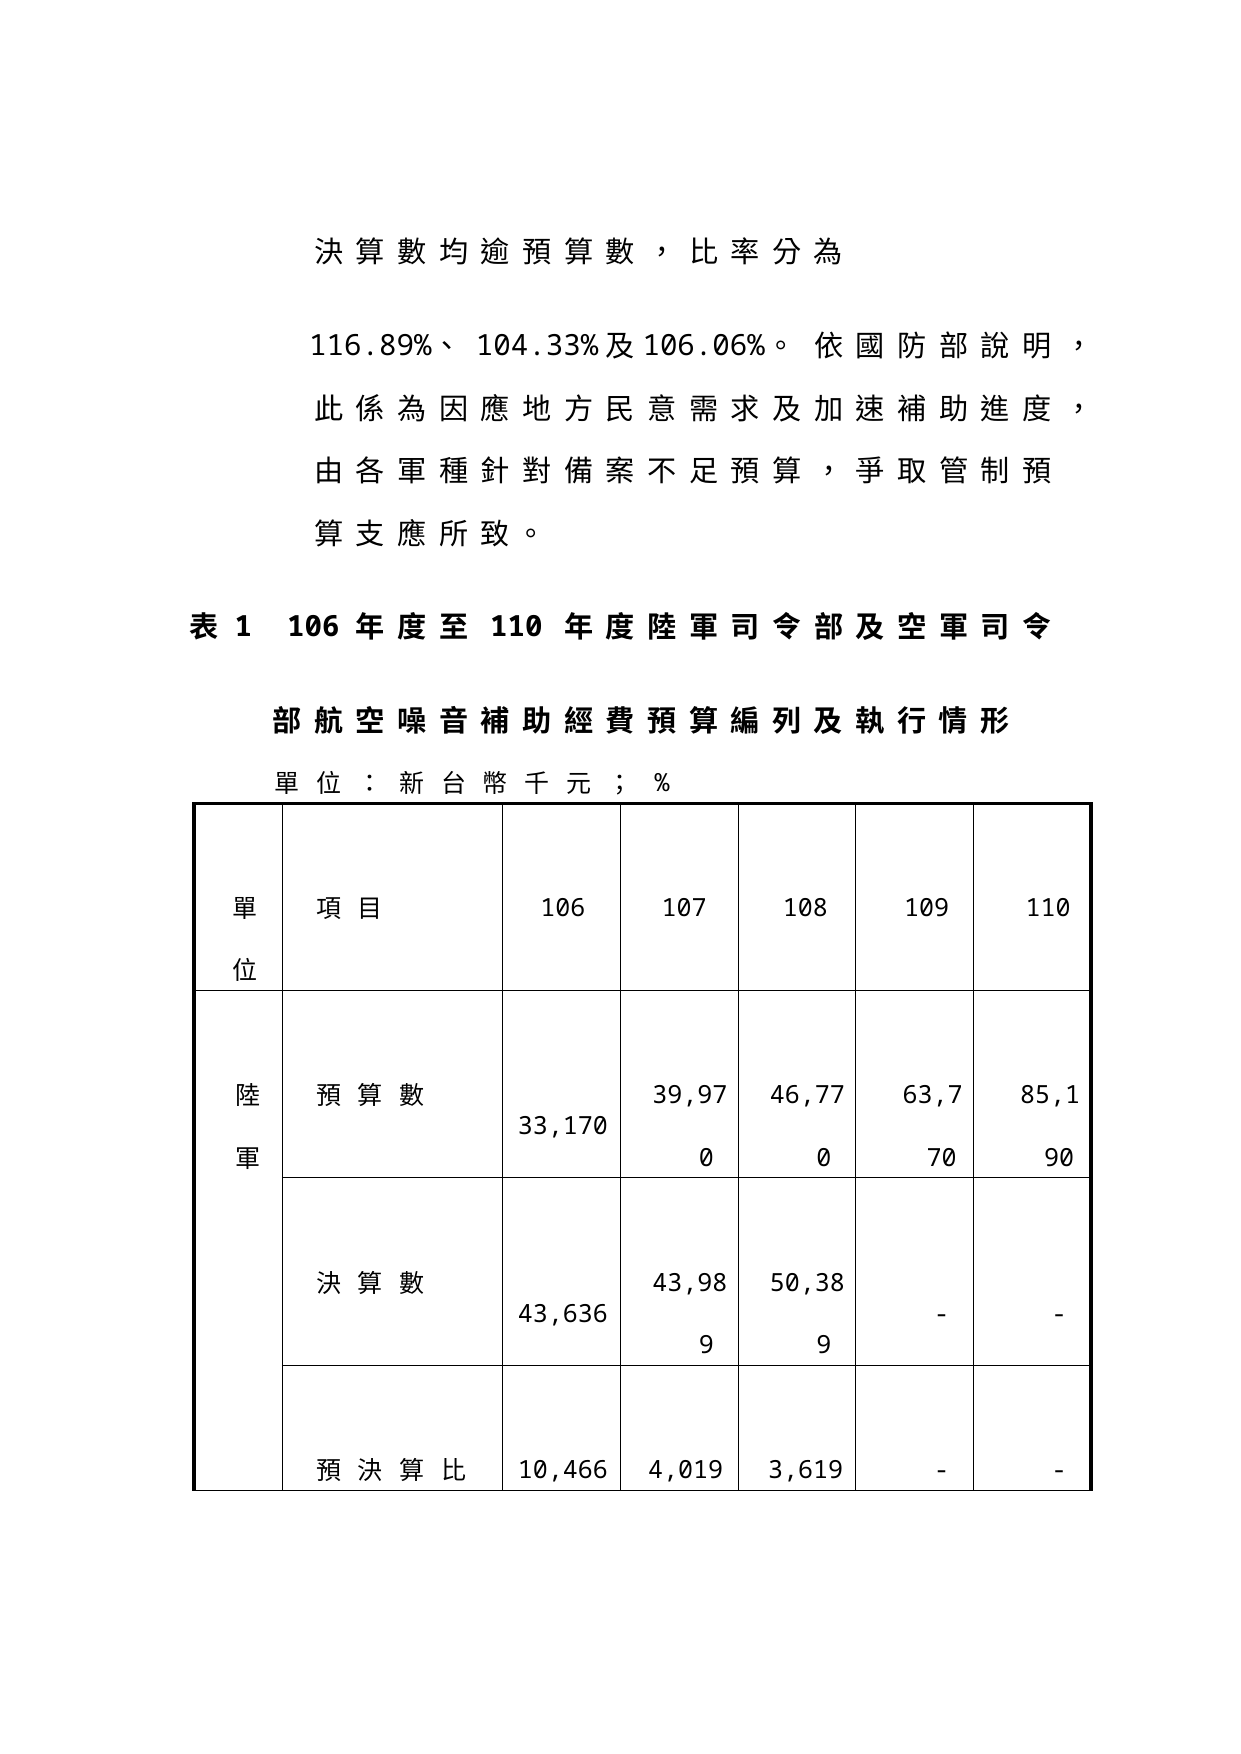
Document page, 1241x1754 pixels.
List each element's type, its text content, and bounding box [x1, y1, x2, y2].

table_cell 陸軍 [196, 991, 282, 1490]
table_cell 決算數 [283, 1178, 502, 1365]
table_cell - [856, 1178, 973, 1365]
text 表1 106年度至110年度陸軍司令部及空軍司令部航空噪音補助經費預算編列及執行情形 單位：新台幣千元；% [183, 552, 1058, 802]
table_cell 46,770 [739, 991, 855, 1177]
table_header 106 [503, 805, 620, 990]
table_cell 63,770 [856, 991, 973, 1177]
table_cell 39,970 [621, 991, 738, 1177]
table_cell - [856, 1366, 973, 1490]
table_cell - [974, 1178, 1089, 1365]
table_cell 3,619 [739, 1366, 855, 1490]
table_cell 33,170 [503, 991, 620, 1177]
table_header 108 [739, 805, 855, 990]
table_cell 10,466 [503, 1366, 620, 1490]
table_cell 50,389 [739, 1178, 855, 1365]
table_cell 預決算比 [283, 1366, 502, 1490]
table_header 110 [974, 805, 1089, 990]
table_header 109 [856, 805, 973, 990]
table_cell - [974, 1366, 1089, 1490]
table_cell 預算數 [283, 991, 502, 1177]
table_header 107 [621, 805, 738, 990]
table_cell 43,989 [621, 1178, 738, 1365]
table_cell 85,190 [974, 991, 1089, 1177]
table_cell 4,019 [621, 1366, 738, 1490]
table_header 項目 [283, 805, 502, 990]
table_header 單位 [196, 805, 282, 990]
text 按本院第5屆第2會期第13次會議審查「噪音管制法」部分條文修正案時，曾附帶決議：「軍用航空主管機關應會商地方政府…訂定航空噪音改善計畫所需之經費額度，原則不得低於該年度前3年之平均金額，…。」爰國防部每年依防制區域大小、噪音分貝、飛機起降次數及防制區人口戶等權重，逐年增編各軍用機場航空噪音改善補助經費，110年度預算案數3億1,500萬元，已較106年度法定預算數1億6,200萬元近乎倍增(增幅94.44%)；且揆106年度至108年度補助結果，各年度決算數均逾預算數，比率分為116.89%、104.33%及106.06%。依國防部說明，此係為因應地方民意需求及加速補助進度，由各軍種針對備案不足預算，爭取管制預算支應所致。 [271, 177, 1058, 552]
table_cell 43,636 [503, 1178, 620, 1365]
